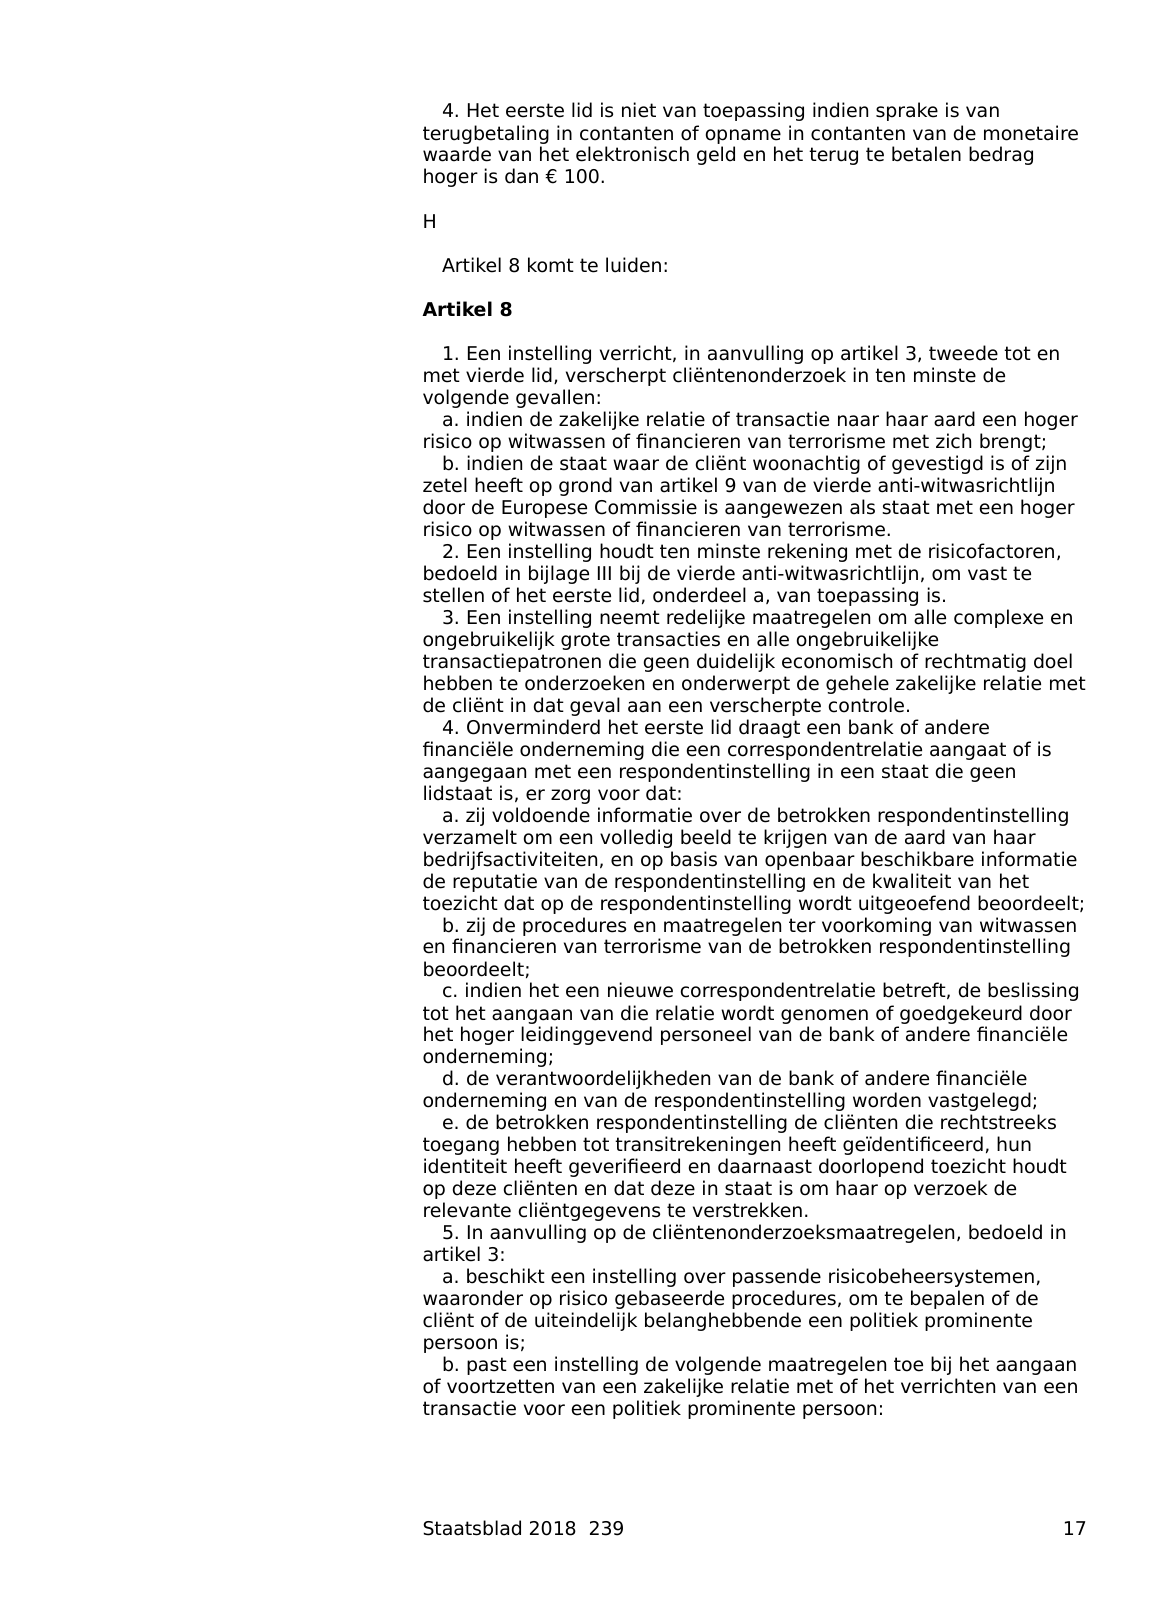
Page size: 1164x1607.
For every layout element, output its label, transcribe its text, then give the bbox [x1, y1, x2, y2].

text d. de verantwoordelijkheden van de bank of andere financiële onderneming en van de respondentinstelling worden vastgelegd; [422, 1068, 1087, 1112]
text 3. Een instelling neemt redelijke maatregelen om alle complexe en ongebruikelijk grote transacties en alle ongebruikelijke transactiepatronen die geen duidelijk economisch of rechtmatig doel hebben te onderzoeken en onderwerpt de gehele zakelijke relatie met de cliënt in dat geval aan een verscherpte controle. [422, 607, 1087, 717]
text 5. In aanvulling op de cliëntenonderzoeksmaatregelen, bedoeld in artikel 3: [422, 1222, 1087, 1266]
text 4. Onverminderd het eerste lid draagt een bank of andere financiële onderneming die een correspondentrelatie aangaat of is aangegaan met een respondentinstelling in een staat die geen lidstaat is, er zorg voor dat: [422, 717, 1087, 804]
text b. past een instelling de volgende maatregelen toe bij het aangaan of voortzetten van een zakelijke relatie met of het verrichten van een transactie voor een politiek prominente persoon: [422, 1354, 1087, 1420]
text c. indien het een nieuwe correspondentrelatie betreft, de beslissing tot het aangaan van die relatie wordt genomen of goedgekeurd door het hoger leidinggevend personeel van de bank of andere financiële onderneming; [422, 980, 1087, 1068]
text 1. Een instelling verricht, in aanvulling op artikel 3, tweede tot en met vierde lid, verscherpt cliëntenonderzoek in ten minste de volgende gevallen: [422, 343, 1087, 409]
text e. de betrokken respondentinstelling de cliënten die rechtstreeks toegang hebben tot transitrekeningen heeft geïdentificeerd, hun identiteit heeft geverifieerd en daarnaast doorlopend toezicht houdt op deze cliënten en dat deze in staat is om haar op verzoek de relevante cliëntgegevens te verstrekken. [422, 1112, 1087, 1222]
subtitle Artikel 8 [422, 299, 1087, 321]
text 2. Een instelling houdt ten minste rekening met de risicofactoren, bedoeld in bijlage III bij de vierde anti-witwasrichtlijn, om vast te stellen of het eerste lid, onderdeel a, van toepassing is. [422, 541, 1087, 607]
text a. indien de zakelijke relatie of transactie naar haar aard een hoger risico op witwassen of financieren van terrorisme met zich brengt; [422, 409, 1087, 453]
text Artikel 8 komt te luiden: [422, 255, 1087, 277]
text 4. Het eerste lid is niet van toepassing indien sprake is van terugbetaling in contanten of opname in contanten van de monetaire waarde van het elektronisch geld en het terug te betalen bedrag hoger is dan € 100. [422, 100, 1087, 188]
text a. zij voldoende informatie over de betrokken respondentinstelling verzamelt om een volledig beeld te krijgen van de aard van haar bedrijfsactiviteiten, en op basis van openbaar beschikbare informatie de reputatie van de respondentinstelling en de kwaliteit van het toezicht dat op de respondentinstelling wordt uitgeoefend beoordeelt; [422, 804, 1087, 914]
text b. zij de procedures en maatregelen ter voorkoming van witwassen en financieren van terrorisme van de betrokken respondentinstelling beoordeelt; [422, 914, 1087, 980]
text H [422, 211, 1087, 232]
text a. beschikt een instelling over passende risicobeheersystemen, waaronder op risico gebaseerde procedures, om te bepalen of de cliënt of de uiteindelijk belanghebbende een politiek prominente persoon is; [422, 1266, 1087, 1354]
text b. indien de staat waar de cliënt woonachtig of gevestigd is of zijn zetel heeft op grond van artikel 9 van de vierde anti-witwasrichtlijn door de Europese Commissie is aangewezen als staat met een hoger risico op witwassen of financieren van terrorisme. [422, 453, 1087, 541]
